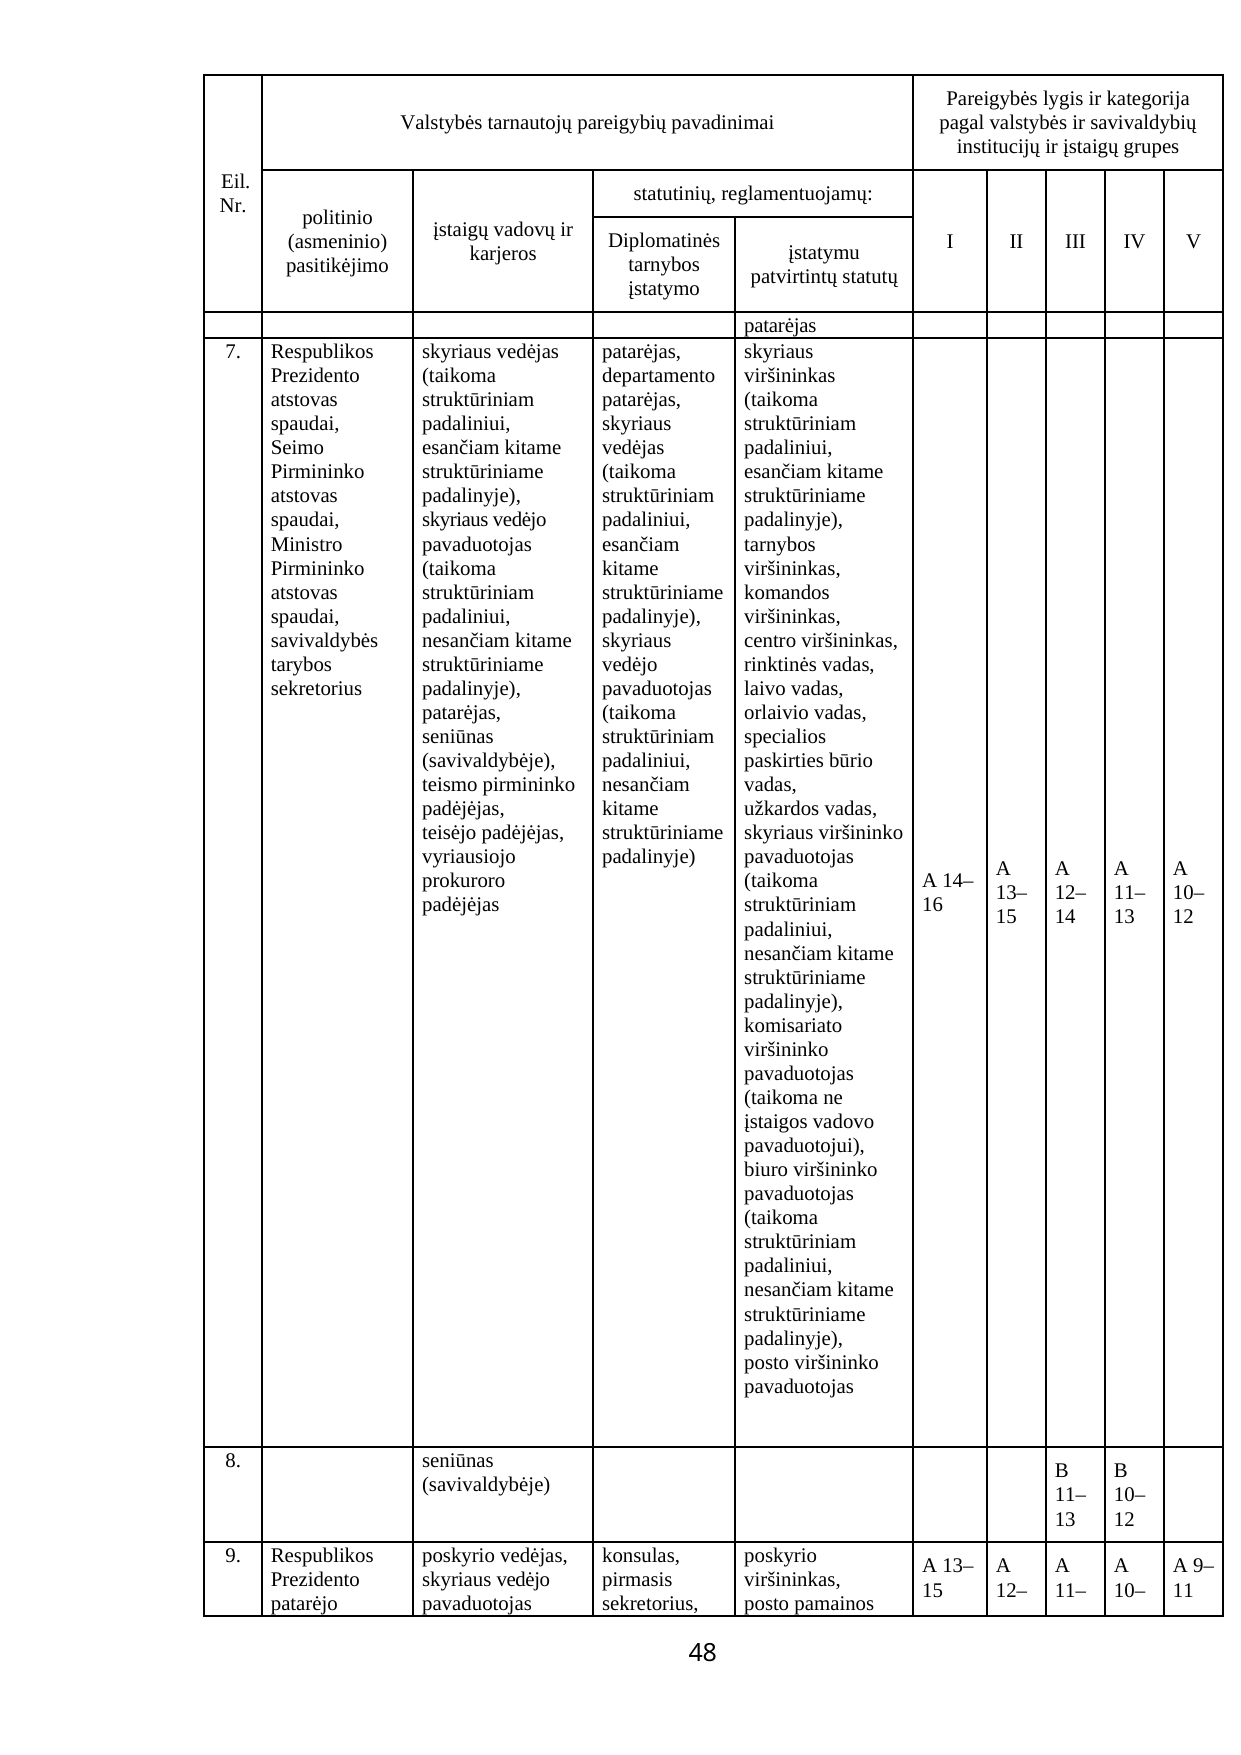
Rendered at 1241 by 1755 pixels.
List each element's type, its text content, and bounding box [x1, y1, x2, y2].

table_cell [1047, 313, 1104, 337]
table_cell seniūnas (savivaldybėje) [414, 1448, 592, 1541]
table_cell įstatymu patvirtintų statutų [736, 218, 912, 311]
table_cell Respublikos Prezidento patarėjo [263, 1543, 412, 1615]
table_cell III [1047, 171, 1104, 311]
table_cell Diplomatinės tarnybos įstatymo [594, 218, 734, 311]
table_cell IV [1106, 171, 1163, 311]
table_cell [205, 313, 261, 337]
table_cell [594, 313, 734, 337]
table_cell poskyrio viršininkas, posto pamainos [736, 1543, 912, 1615]
table_cell B 10–12 [1106, 1448, 1163, 1541]
table_cell [988, 313, 1045, 337]
table_cell II [988, 171, 1045, 311]
table_header Valstybės tarnautojų pareigybių pavadinimai [263, 76, 912, 169]
table_cell A 13–15 [988, 339, 1045, 1446]
table_cell [263, 1448, 412, 1541]
table_cell [914, 1448, 986, 1541]
table_cell A 11–13 [1106, 339, 1163, 1446]
table_cell įstaigų vadovų ir karjeros [414, 171, 592, 311]
table_cell [1165, 1448, 1222, 1541]
table_cell patarėjas, departamento patarėjas, skyriaus vedėjas (taikoma struktūriniam padaliniui, esančiam kitame struktūriniame padalinyje), skyriaus vedėjo pavaduotojas (taikoma struktūriniam padaliniui, nesančiam kitame struktūriniame padalinyje) [594, 339, 734, 1446]
table_cell skyriaus viršininkas (taikoma struktūriniam padaliniui, esančiam kitame struktūriniame padalinyje), tarnybos viršininkas, komandos viršininkas, centro viršininkas, rinktinės vadas, laivo vadas, orlaivio vadas, specialios paskirties būrio vadas, užkardos vadas, skyriaus viršininko pavaduotojas (taikoma struktūriniam padaliniui, nesančiam kitame struktūriniame padalinyje), komisariato viršininko pavaduotojas (taikoma ne įstaigos vadovo pavaduotojui), biuro viršininko pavaduotojas (taikoma struktūriniam padaliniui, nesančiam kitame struktūriniame padalinyje), posto viršininko pavaduotojas [736, 339, 912, 1446]
table_cell poskyrio vedėjas, skyriaus vedėjo pavaduotojas [414, 1543, 592, 1615]
table_cell Respublikos Prezidento atstovas spaudai, Seimo Pirmininko atstovas spaudai, Ministro Pirmininko atstovas spaudai, savivaldybės tarybos sekretorius [263, 339, 412, 1446]
table_cell 9. [205, 1543, 261, 1615]
table_cell A 14–16 [914, 339, 986, 1446]
table_cell A 10– [1106, 1543, 1163, 1615]
table_cell I [914, 171, 986, 311]
table_cell [988, 1448, 1045, 1541]
table_cell A 9–11 [1165, 1543, 1222, 1615]
table_header Eil. Nr. [205, 76, 261, 311]
table_cell [594, 1448, 734, 1541]
table_cell politinio (asmeninio) pasitikėjimo [263, 171, 412, 311]
table_header Pareigybės lygis ir kategorija pagal valstybės ir savivaldybių institucijų ir įstaigų grupes [914, 76, 1222, 169]
table_cell A 12– [988, 1543, 1045, 1615]
table_cell V [1165, 171, 1222, 311]
table_cell A 12–14 [1047, 339, 1104, 1446]
table_cell 8. [205, 1448, 261, 1541]
table_cell A 11– [1047, 1543, 1104, 1615]
table_cell 7. [205, 339, 261, 1446]
table_cell A 10–12 [1165, 339, 1222, 1446]
table_cell [736, 1448, 912, 1541]
table_cell B 11–13 [1047, 1448, 1104, 1541]
table_cell konsulas, pirmasis sekretorius, [594, 1543, 734, 1615]
table_cell [914, 313, 986, 337]
table_cell A 13–15 [914, 1543, 986, 1615]
table_cell [1165, 313, 1222, 337]
table_cell [263, 313, 412, 337]
table_cell [1106, 313, 1163, 337]
table_cell skyriaus vedėjas (taikoma struktūriniam padaliniui, esančiam kitame struktūriniame padalinyje), skyriaus vedėjo pavaduotojas (taikoma struktūriniam padaliniui, nesančiam kitame struktūriniame padalinyje), patarėjas, seniūnas (savivaldybėje), teismo pirmininko padėjėjas, teisėjo padėjėjas, vyriausiojo prokuroro padėjėjas [414, 339, 592, 1446]
table_cell patarėjas [736, 313, 912, 337]
table_cell statutinių, reglamentuojamų: [594, 171, 912, 216]
